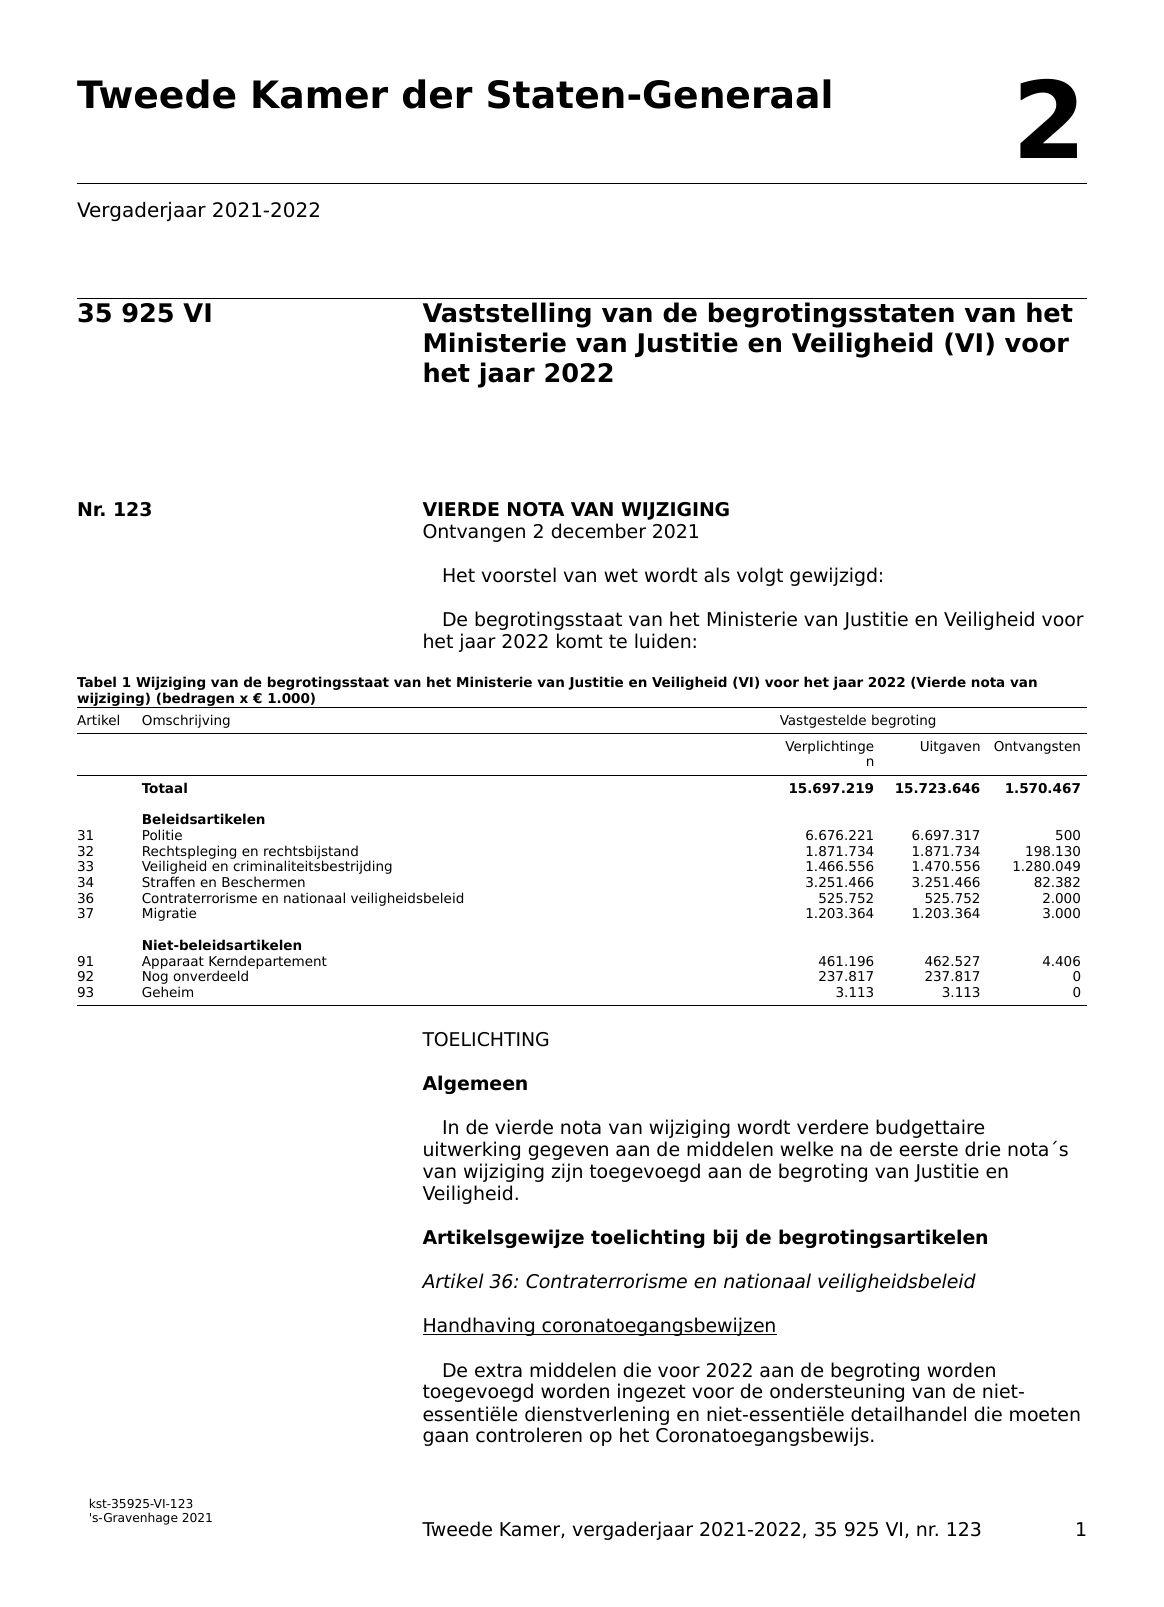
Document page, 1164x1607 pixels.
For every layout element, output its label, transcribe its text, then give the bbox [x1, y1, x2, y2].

table_cell 3.251.466 [880, 875, 986, 891]
text Ontvangen 2 december 2021 [422, 521, 1087, 543]
table_cell 3.251.466 [774, 875, 880, 891]
table_cell 461.196 [774, 954, 880, 969]
subtitle 35 925 VI Vaststelling van de begrotingsstaten van het Ministerie van Justitie en Veiligheid (VI) voor het jaar 2022 [77, 299, 1087, 388]
table_cell Nog onverdeeld [136, 969, 773, 985]
table_cell Migratie [136, 906, 773, 922]
table_cell Beleidsartikelen [136, 812, 773, 828]
table_cell 462.527 [880, 954, 986, 969]
text In de vierde nota van wijziging wordt verdere budgettaire uitwerking gegeven aan de middelen welke na de eerste drie nota´s van wijziging zijn toegevoegd aan de begroting van Justitie en Veiligheid. [422, 1117, 1087, 1205]
table_cell [986, 812, 1087, 828]
table_cell [774, 812, 880, 828]
table_cell Contraterrorisme en nationaal veiligheidsbeleid [136, 891, 773, 906]
table_cell 91 [77, 954, 136, 969]
table_cell 6.697.317 [880, 828, 986, 843]
table_cell 82.382 [986, 875, 1087, 891]
table_cell Vastgestelde begroting [774, 708, 1087, 733]
table_cell 1.570.467 [986, 776, 1087, 796]
table_cell 1.280.049 [986, 859, 1087, 875]
text Het voorstel van wet wordt als volgt gewijzigd: [422, 565, 1087, 587]
table_cell 0 [986, 985, 1087, 1005]
text 's-Gravenhage 2021 [88, 1511, 323, 1525]
table_cell 3.113 [774, 985, 880, 1005]
table_cell [77, 776, 136, 796]
table_cell Geheim [136, 985, 773, 1005]
table_cell [136, 796, 773, 812]
table_cell Artikel [77, 708, 136, 733]
table_cell Totaal [136, 776, 773, 796]
table_cell Vergaderjaar 2021-2022 [77, 184, 1087, 298]
table_cell 33 [77, 859, 136, 875]
table_cell 3.000 [986, 906, 1087, 922]
table_cell Uitgaven [880, 734, 986, 775]
table_cell Rechtspleging en rechtsbijstand [136, 843, 773, 859]
table_cell 37 [77, 906, 136, 922]
table_cell 92 [77, 969, 136, 985]
table_cell Ontvangsten [986, 734, 1087, 775]
table_cell Niet-beleidsartikelen [136, 938, 773, 953]
table_cell [880, 938, 986, 953]
table_cell 32 [77, 843, 136, 859]
table_cell [774, 938, 880, 953]
table_cell 0 [986, 969, 1087, 985]
table_header Tweede Kamer der Staten-Generaal [77, 59, 886, 183]
table_cell Omschrijving [136, 708, 773, 733]
table_cell 34 [77, 875, 136, 891]
table_cell [880, 812, 986, 828]
subtitle TOELICHTING [422, 1028, 1087, 1051]
table_cell 1.470.556 [880, 859, 986, 875]
table_header Tabel 1 Wijziging van de begrotingsstaat van het Ministerie van Justitie en Veiligheid (VI) voor het jaar 2022 (Vierde nota van wijziging) (bedragen x € 1.000) [77, 675, 1087, 707]
subtitle Handhaving coronatoegangsbewijzen [422, 1315, 1087, 1337]
table_cell [77, 938, 136, 953]
subtitle Artikelsgewijze toelichting bij de begrotingsartikelen [422, 1227, 1087, 1249]
table_cell [77, 922, 136, 938]
text De begrotingsstaat van het Ministerie van Justitie en Veiligheid voor het jaar 2022 komt te luiden: [422, 609, 1087, 653]
table_cell 4.406 [986, 954, 1087, 969]
table_cell 525.752 [774, 891, 880, 906]
table_cell 31 [77, 828, 136, 843]
table_cell [774, 796, 880, 812]
table_cell [774, 922, 880, 938]
table_cell 525.752 [880, 891, 986, 906]
table_cell 2.000 [986, 891, 1087, 906]
table_cell 6.676.221 [774, 828, 880, 843]
table_cell [880, 922, 986, 938]
table_header 2 [886, 59, 1087, 183]
table_cell [986, 938, 1087, 953]
table_cell 1.203.364 [880, 906, 986, 922]
subtitle Algemeen [422, 1073, 1087, 1095]
table_cell [136, 922, 773, 938]
table_cell Politie [136, 828, 773, 843]
table_cell 1.871.734 [774, 843, 880, 859]
table_cell Straffen en Beschermen [136, 875, 773, 891]
table_cell 93 [77, 985, 136, 1005]
table_cell [77, 734, 136, 775]
table_cell 36 [77, 891, 136, 906]
text De extra middelen die voor 2022 aan de begroting worden toegevoegd worden ingezet voor de ondersteuning van de niet-essentiële dienstverlening en niet-essentiële detailhandel die moeten gaan controleren op het Coronatoegangsbewijs. [422, 1359, 1087, 1447]
table_cell Apparaat Kerndepartement [136, 954, 773, 969]
table_cell 237.817 [880, 969, 986, 985]
table_cell Verplichtingen [774, 734, 880, 775]
subtitle Nr. 123 VIERDE NOTA VAN WIJZIGING [77, 499, 1087, 521]
table_cell [77, 796, 136, 812]
text kst-35925-VI-123 [88, 1497, 323, 1511]
table_cell [136, 734, 773, 775]
subtitle Artikel 36: Contraterrorisme en nationaal veiligheidsbeleid [422, 1271, 1087, 1293]
table_cell 237.817 [774, 969, 880, 985]
table_cell 1.871.734 [880, 843, 986, 859]
table_cell [880, 796, 986, 812]
table_cell 198.130 [986, 843, 1087, 859]
table_cell [77, 812, 136, 828]
table_cell 15.697.219 [774, 776, 880, 796]
table_cell 1.466.556 [774, 859, 880, 875]
table_cell 3.113 [880, 985, 986, 1005]
table_cell 15.723.646 [880, 776, 986, 796]
table_cell [986, 922, 1087, 938]
table_cell 1.203.364 [774, 906, 880, 922]
table_cell Veiligheid en criminaliteitsbestrijding [136, 859, 773, 875]
table_cell 500 [986, 828, 1087, 843]
table_cell [986, 796, 1087, 812]
